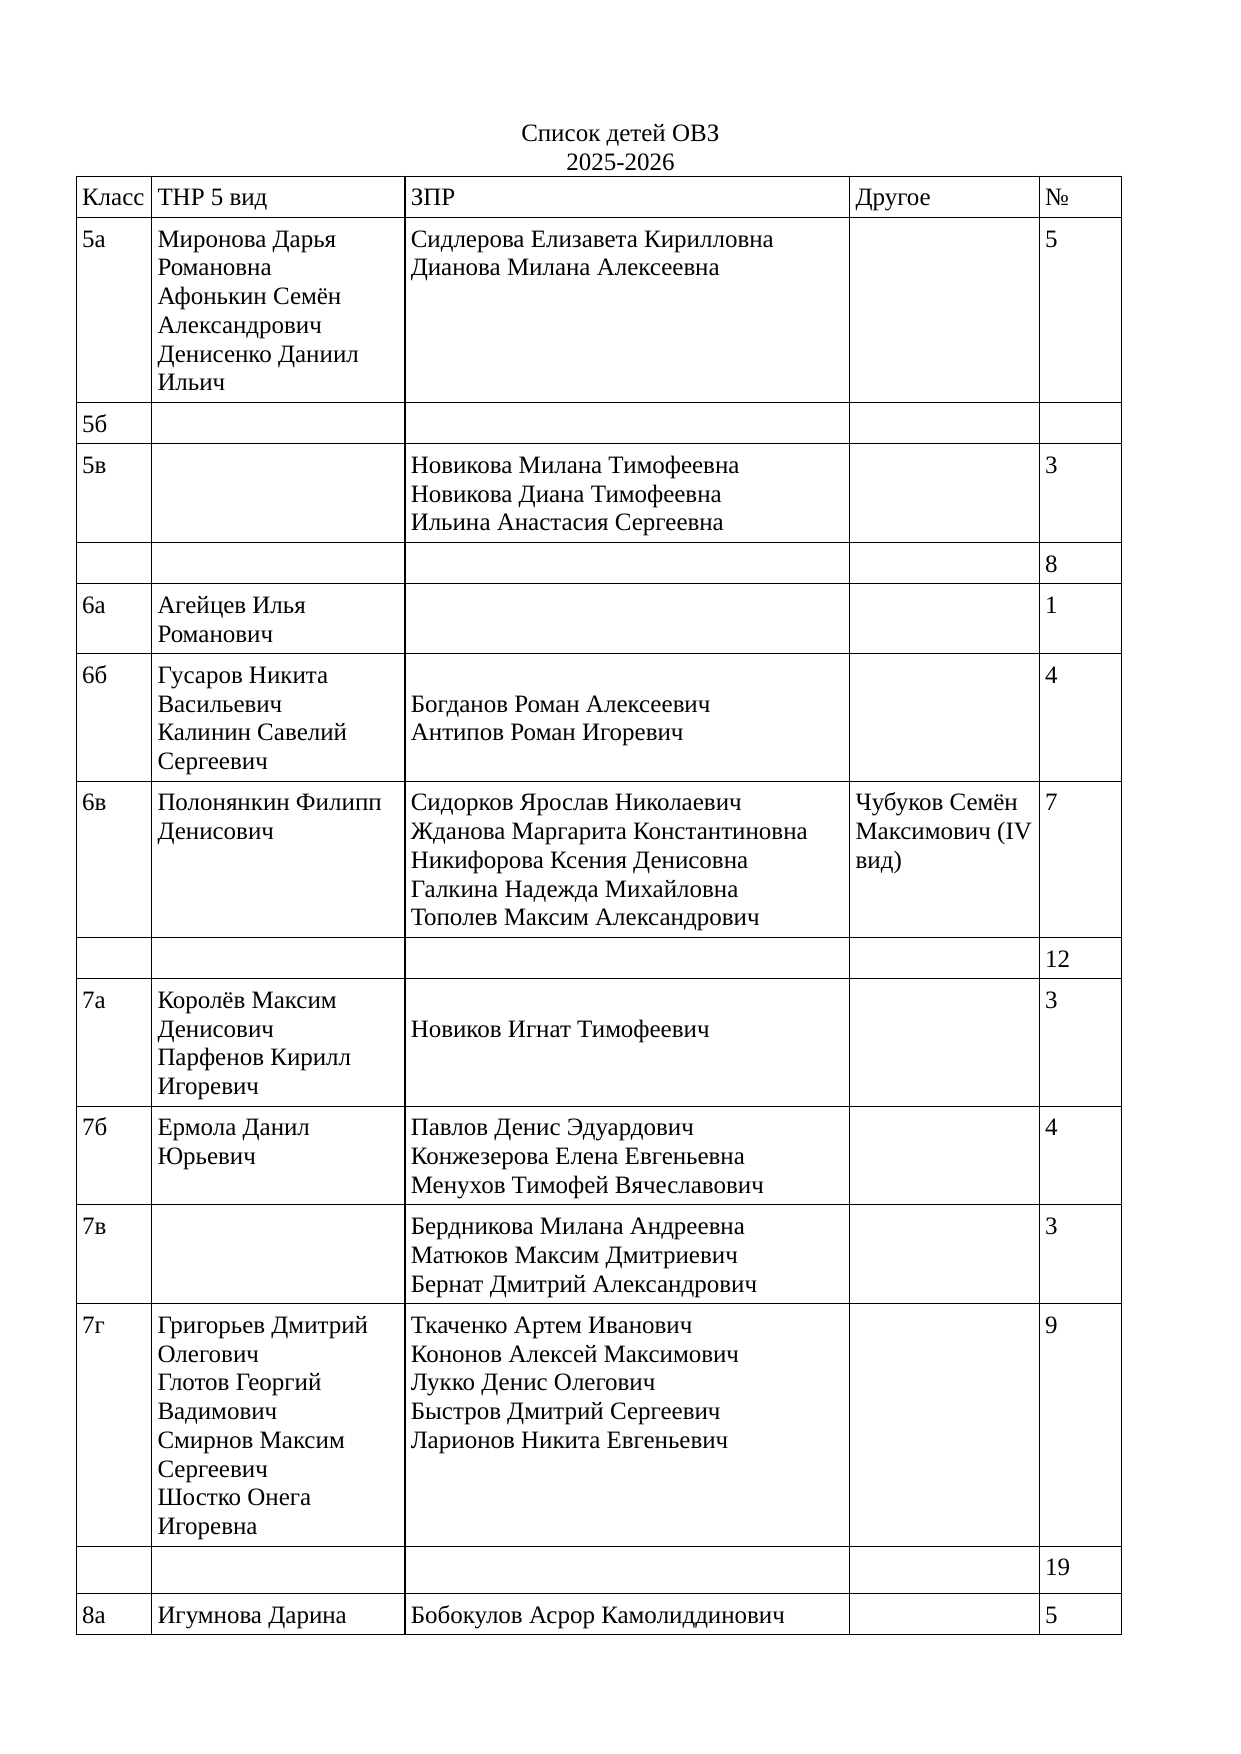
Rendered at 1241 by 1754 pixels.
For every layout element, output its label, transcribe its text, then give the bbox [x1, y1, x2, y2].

table_cell [850, 584, 1039, 653]
table_cell 3 [1040, 979, 1121, 1106]
table_cell [850, 938, 1039, 978]
table_cell 5а [77, 218, 151, 402]
table_cell [850, 1547, 1039, 1593]
table_cell 7б [77, 1107, 151, 1204]
table_cell [77, 543, 151, 583]
table_cell [77, 1547, 151, 1593]
table_header Класс [77, 177, 151, 217]
text 2025-2026 [118, 147, 1122, 176]
table_cell 7 [1040, 782, 1121, 937]
table_cell [850, 1205, 1039, 1303]
table_cell 8 [1040, 543, 1121, 583]
table_cell [152, 938, 404, 978]
table_cell 6б [77, 654, 151, 781]
table_cell [850, 403, 1039, 443]
table_cell Миронова Дарья Романовна Афонькин Семён Александрович Денисенко Даниил Ильич [152, 218, 404, 402]
table_cell Ермола Данил Юрьевич [152, 1107, 404, 1204]
table_cell Чубуков Семён Максимович (IV вид) [850, 782, 1039, 937]
table_cell 5б [77, 403, 151, 443]
table_cell 12 [1040, 938, 1121, 978]
table_cell 5 [1040, 218, 1121, 402]
table_cell 7а [77, 979, 151, 1106]
table_cell [850, 1594, 1039, 1634]
table_cell [152, 543, 404, 583]
table_cell [850, 543, 1039, 583]
table_cell Ткаченко Артем Иванович Кононов Алексей Максимович Лукко Денис Олегович Быстров Дмитрий Сергеевич Ларионов Никита Евгеньевич [406, 1304, 849, 1546]
table_cell [152, 1205, 404, 1303]
table_cell [152, 403, 404, 443]
table_cell Игумнова Дарина [152, 1594, 404, 1634]
table_header ТНР 5 вид [152, 177, 404, 217]
table_cell [152, 1547, 404, 1593]
table_cell [850, 979, 1039, 1106]
table_cell Полонянкин Филипп Денисович [152, 782, 404, 937]
table_cell 3 [1040, 444, 1121, 542]
table_cell 19 [1040, 1547, 1121, 1593]
table_header Другое [850, 177, 1039, 217]
table_cell 8а [77, 1594, 151, 1634]
table_cell [406, 1547, 849, 1593]
table_cell 1 [1040, 584, 1121, 653]
table_cell [850, 218, 1039, 402]
table_cell [850, 444, 1039, 542]
table_cell [406, 403, 849, 443]
table_cell Павлов Денис Эдуардович Конжезерова Елена Евгеньевна Менухов Тимофей Вячеславович [406, 1107, 849, 1204]
table_cell Сидлерова Елизавета Кирилловна Дианова Милана Алексеевна [406, 218, 849, 402]
table_cell [850, 654, 1039, 781]
table_cell Новиков Игнат Тимофеевич [406, 979, 849, 1106]
table_cell 9 [1040, 1304, 1121, 1546]
table_cell [406, 584, 849, 653]
table_cell Гусаров Никита Васильевич Калинин Савелий Сергеевич [152, 654, 404, 781]
table_cell [1040, 403, 1121, 443]
table_cell Григорьев Дмитрий Олегович Глотов Георгий Вадимович Смирнов Максим Сергеевич Шостко Онега Игоревна [152, 1304, 404, 1546]
table_cell [850, 1304, 1039, 1546]
table_cell 7г [77, 1304, 151, 1546]
table_cell Бобокулов Асрор Камолиддинович [406, 1594, 849, 1634]
table_cell [406, 938, 849, 978]
table_cell [77, 938, 151, 978]
table_cell Сидорков Ярослав Николаевич Жданова Маргарита Константиновна Никифорова Ксения Денисовна Галкина Надежда Михайловна Тополев Максим Александрович [406, 782, 849, 937]
table_cell 6а [77, 584, 151, 653]
table_cell 4 [1040, 1107, 1121, 1204]
table_header № [1040, 177, 1121, 217]
table_cell [406, 543, 849, 583]
text Список детей ОВЗ [118, 118, 1122, 147]
table_cell 4 [1040, 654, 1121, 781]
table_cell Бердникова Милана Андреевна Матюков Максим Дмитриевич Бернат Дмитрий Александрович [406, 1205, 849, 1303]
table_cell 5 [1040, 1594, 1121, 1634]
table_cell Богданов Роман Алексеевич Антипов Роман Игоревич [406, 654, 849, 781]
table_cell Новикова Милана Тимофеевна Новикова Диана Тимофеевна Ильина Анастасия Сергеевна [406, 444, 849, 542]
table_cell 6в [77, 782, 151, 937]
table_cell 5в [77, 444, 151, 542]
table_cell 7в [77, 1205, 151, 1303]
table_cell 3 [1040, 1205, 1121, 1303]
table_cell Агейцев Илья Романович [152, 584, 404, 653]
table_cell Королёв Максим Денисович Парфенов Кирилл Игоревич [152, 979, 404, 1106]
table_cell [850, 1107, 1039, 1204]
table_cell [152, 444, 404, 542]
table_header ЗПР [406, 177, 849, 217]
